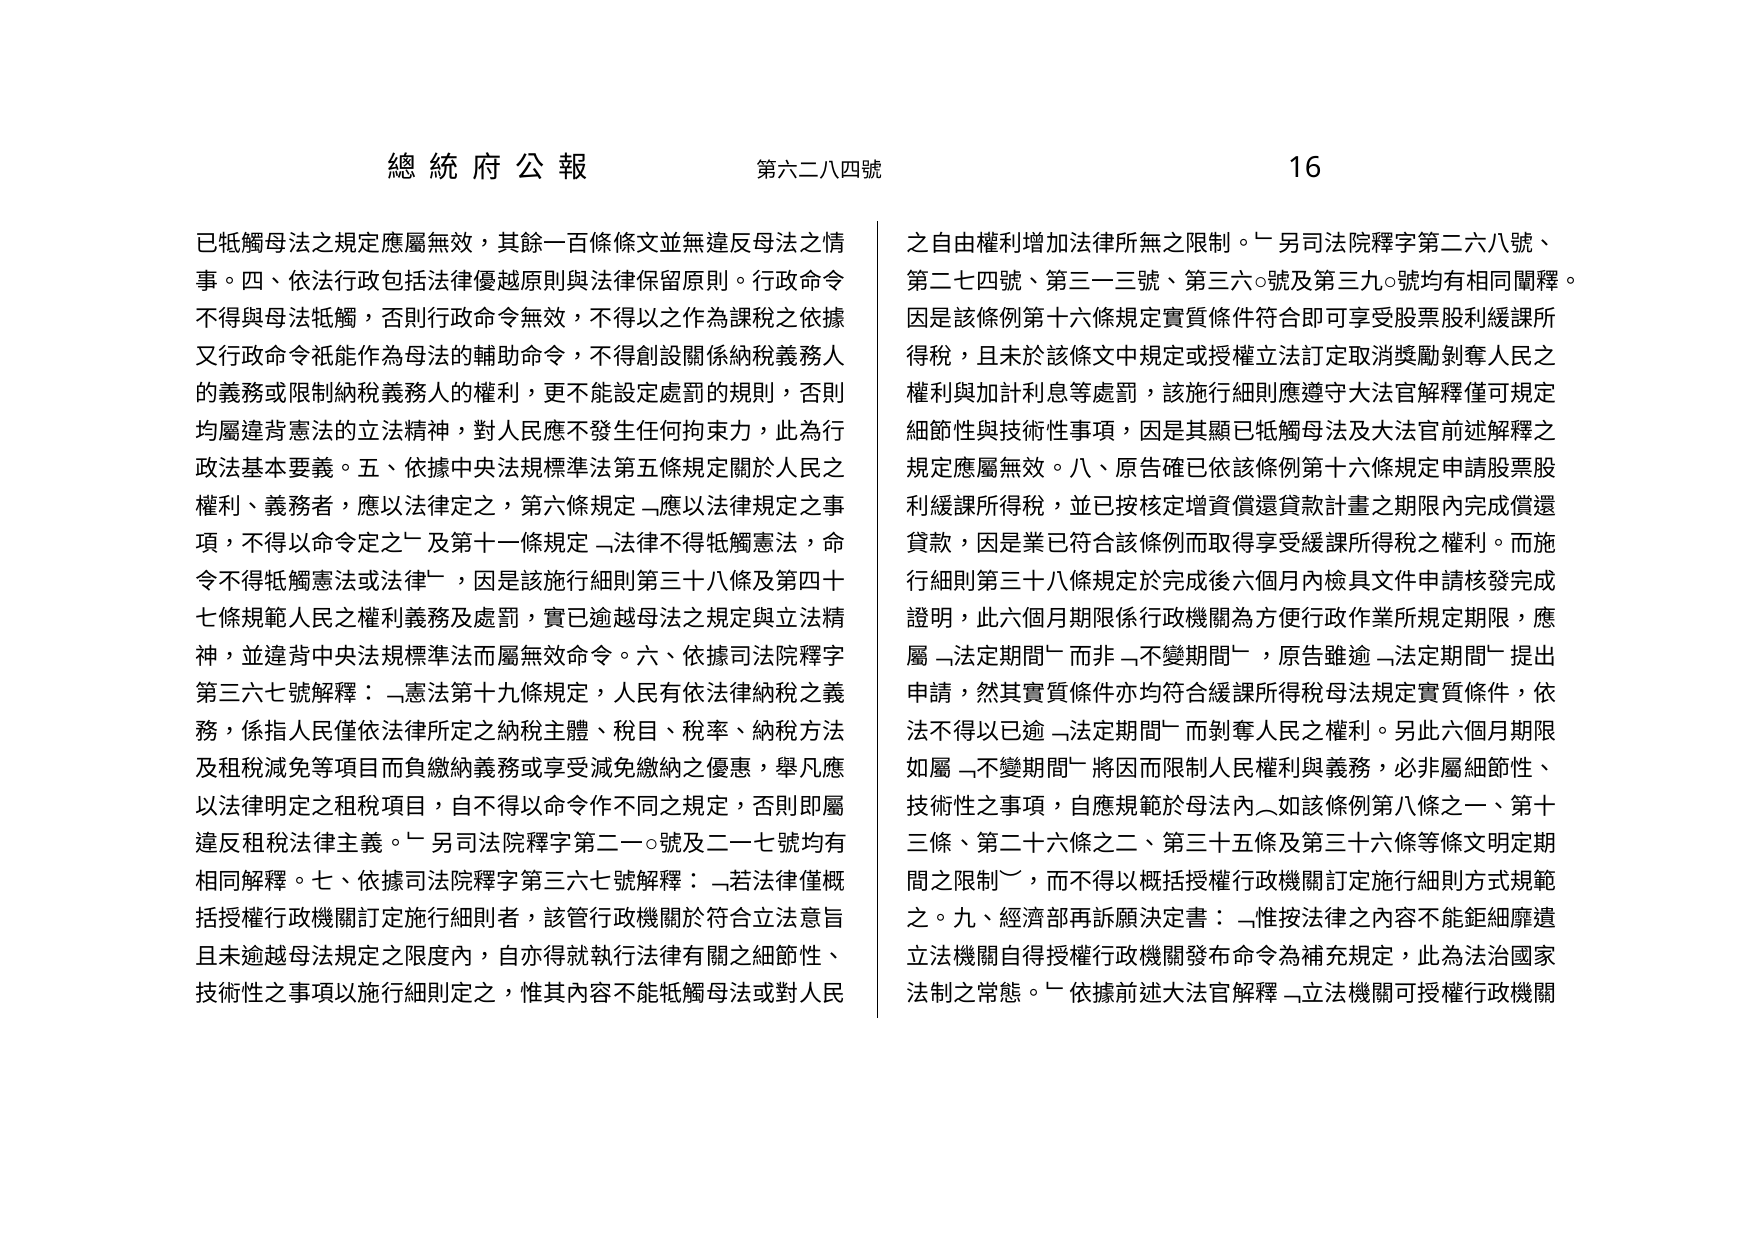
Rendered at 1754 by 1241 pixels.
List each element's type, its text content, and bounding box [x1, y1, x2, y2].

text 原告起訴意旨略謂：一、促進產業升級條例第十六條規定公司以其未分配盈餘轉增資供償還因增置機器設備之貸款者，其股東因而取得之新發行股票免予計入當年度所得額緩課綜合所得稅或營利事業所得稅。是項緩課所得稅之獎勵為人民之權利係由法律所明定，凡符合該條例第十六條規定者即可享受獎勵，行政機關不得以命令剝奪之。且該條例並未如同條例第五條至第八條等條文授權行政機關另訂子法規範人民之義務或限制獎勵範圍。二、該條例第一條開宗明義規定本條例係為促進產業升級、健全經濟發展而制定，綜觀該條例全部四十四條條文中均規定各種獎勵措施，如因公司違反規定而主管機關擬取消獎勵及其作業程序均規定於該條例內，如第十四條及第三十八條及第三十八條之一，或由條文中明文授權限制獎勵條件及取消獎勵規定，如第六條及第七條，而非採授權施行細則訂定取消母法之獎勵，由此顯見施行細則第三十八條︵修正前第三十二條之一︶及第四十七條︵修正前第三十七條︶違背立法機關訂立該條例之立法精神。且前述該條例第十四條、第三十八條之條文中及第六條與第七條所授權訂定子法條文之中，均因公司實質條件違反該條例而取消獎勵，並無因超過法定期間而剝奪人民之權利之情事。三、行政院依據該條例第四十三條規定頒布施行細則，行政機關並於該細則第三十八條及第四十七條規範人民之義務及處罰︵取消緩課所得稅及按日加計利息︶，實乃擴張法律授權範圍。綜觀現行施行細則全部一百零二條條文，其中第三十五條至第四十七條係與該條例第十六條有關，並於第三十八條及第四十七條限制人民權利義務及處罰，顯已牴觸母法之規定應屬無效，其餘一百條條文並無違反母法之情事。四、依法行政包括法律優越原則與法律保留原則。行政命令不得與母法牴觸，否則行政命令無效，不得以之作為課稅之依據，又行政命令祇能作為母法的輔助命令，不得創設關係納稅義務人的義務或限制納稅義務人的權利，更不能設定處罰的規則，否則均屬違背憲法的立法精神，對人民應不發生任何拘束力，此為行政法基本要義。五、依據中央法規標準法第五條規定關於人民之權利、義務者，應以法律定之，第六條規定﹁應以法律規定之事項，不得以命令定之﹂及第十一條規定﹁法律不得牴觸憲法，命令不得牴觸憲法或法律﹂，因是該施行細則第三十八條及第四十七條規範人民之權利義務及處罰，實已逾越母法之規定與立法精神，並違背中央法規標準法而屬無效命令。六、依據司法院釋字第三六七號解釋：﹁憲法第十九條規定，人民有依法律納稅之義務，係指人民僅依法律所定之納稅主體、稅目、稅率、納稅方法及租稅減免等項目而負繳納義務或享受減免繳納之優惠，舉凡應以法律明定之租稅項目，自不得以命令作不同之規定，否則即屬違反租稅法律主義。﹂另司法院釋字第二一○號及二一七號均有相同解釋。七、依據司法院釋字第三六七號解釋：﹁若法律僅概括授權行政機關訂定施行細則者，該管行政機關於符合立法意旨且未逾越母法規定之限度內，自亦得就執行法律有關之細節性、技術性之事項以施行細則定之，惟其內容不能牴觸母法或對人民之自由權利增加法律所無之限制。﹂另司法院釋字第二六八號、第二七四號、第三一三號、第三六○號及第三九○號均有相同闡釋。因是該條例第十六條規定實質條件符合即可享受股票股利緩課所得稅，且未於該條文中規定或授權立法訂定取消獎勵剝奪人民之權利與加計利息等處罰，該施行細則應遵守大法官解釋僅可規定細節性與技術性事項，因是其顯已牴觸母法及大法官前述解釋之規定應屬無效。八、原告確已依該條例第十六條規定申請股票股利緩課所得稅，並已按核定增資償還貸款計畫之期限內完成償還貸款，因是業已符合該條例而取得享受緩課所得稅之權利。而施行細則第三十八條規定於完成後六個月內檢具文件申請核發完成證明，此六個月期限係行政機關為方便行政作業所規定期限，應屬﹁法定期間﹂而非﹁不變期間﹂，原告雖逾﹁法定期間﹂提出申請，然其實質條件亦均符合緩課所得稅母法規定實質條件，依法不得以已逾﹁法定期間﹂而剝奪人民之權利。另此六個月期限如屬﹁不變期間﹂將因而限制人民權利與義務，必非屬細節性、技術性之事項，自應規範於母法內︵如該條例第八條之一、第十三條、第二十六條之二、第三十五條及第三十六條等條文明定期間之限制︶，而不得以概括授權行政機關訂定施行細則方式規範之。九、經濟部再訴願決定書：﹁惟按法律之內容不能鉅細靡遺，立法機關自得授權行政機關發布命令為補充規定，此為法治國家法制之常態。﹂依據前述大法官解釋﹁立法機關可授權行政機關發布施行細則，惟其內容不得牴觸母法或對人民之自由權利增加法律所無之限制。﹂該施行細則第三十八條有關六個月期限及第四十七條取消緩課所得稅之獎勵並加計利息等處分，顯非細節性、技術性之規定，而確已逾越母法規定，因是再訴願決定顯屬不當。十、經濟部再訴願決定書：﹁查促進產業升級條例第十六條規定之免予計入當年度股東綜合所得額或營利事業所得額課稅為﹁授益處分﹂，原非對於人民之自由權利有所限制之﹁侵益處分﹂，同條例第四十三條既已授權行政院訂定施行細則為補充規定，則該條例施行細則第三十二條之一︵修正後為第三十八條︶所定須於計畫完成六個月期限內申請核發完成證明之規定，乃主管機關為執行促進產業升級條例第十六條有關緩課稅規定之必要措施，其合法性並無疑義，不生牴觸母法之問題。﹂按立法機關於該條例第十六條僅規定符合規定條件即可享受緩課所得稅之獎勵，而原告既已符合規定，應可依法享受獎勵，今被告機關取消緩課所得稅之獎勵，實係對於人民之自由權利剝奪之侵益處分。況且截至目前被告機關仍可查核原告是否符合該條例第十六條規定，因是行政機關訂定六個月期限顯非﹁必要措施﹂，實係方便行政作業之措施，如此僅為方便行政作業之措施而剝奪人民依法享受權利，實有悖於行政法上一般法律原則﹁必需之原則﹂。十一、該條例第十六條規定緩課所得稅之權利屬股東所有，而施行細則卻以公司行為而剝奪股東權利，顯已逾越母法授權範圍及立法政策。原告及各股東於景氣低迷時擁護政府企業根留國內與產業升級政策，因此不斷投資擴建廠房，其投資項目亦為國內重要策略性產業。原告公司之股東非以短期炒作股票為目的而擬長期持有股票應值得獎勵，因是希望股票股利緩課所得稅，以免因未收到現金股利卻需先行繳納所得稅而拋售股票以利財務調度。且本案係銀行、會計師與原告相互配合作業問題所致，股東係善意第三者並無任何違法情事，如未能維持原已取得緩課所得稅之獎勵，對投資大眾而言顯屬不公平。另緩課所得稅對政府而言稅收亦未減少，然而對投資大眾將造成資金週轉問題，與徵納雙方不便之困擾。綜上所陳，本案既已適用促進產業升級條例第十六條之規定享受股票股利緩課所得稅之獎勵，不應因逾越施行細則第三十八條所規定六個月法定期間而剝奪母法賦予人民之權利，況且此六個月期限，僅係法律概括授權施行細則所定，依司法院大法官解釋及中央法規標準法規定，此施行細則第三十八條及第四十七條顯已違法，原處分、訴願及再訴願決定，引用違法之行政命令為否准原告核發完成證明之申請均屬違誤，敬請判決將其一併撤銷，以維原告權益等語。 [195, 222, 847, 1009]
text 原告起訴意旨略謂：一、促進產業升級條例第十六條規定公司以其未分配盈餘轉增資供償還因增置機器設備之貸款者，其股東因而取得之新發行股票免予計入當年度所得額緩課綜合所得稅或營利事業所得稅。是項緩課所得稅之獎勵為人民之權利係由法律所明定，凡符合該條例第十六條規定者即可享受獎勵，行政機關不得以命令剝奪之。且該條例並未如同條例第五條至第八條等條文授權行政機關另訂子法規範人民之義務或限制獎勵範圍。二、該條例第一條開宗明義規定本條例係為促進產業升級、健全經濟發展而制定，綜觀該條例全部四十四條條文中均規定各種獎勵措施，如因公司違反規定而主管機關擬取消獎勵及其作業程序均規定於該條例內，如第十四條及第三十八條及第三十八條之一，或由條文中明文授權限制獎勵條件及取消獎勵規定，如第六條及第七條，而非採授權施行細則訂定取消母法之獎勵，由此顯見施行細則第三十八條︵修正前第三十二條之一︶及第四十七條︵修正前第三十七條︶違背立法機關訂立該條例之立法精神。且前述該條例第十四條、第三十八條之條文中及第六條與第七條所授權訂定子法條文之中，均因公司實質條件違反該條例而取消獎勵，並無因超過法定期間而剝奪人民之權利之情事。三、行政院依據該條例第四十三條規定頒布施行細則，行政機關並於該細則第三十八條及第四十七條規範人民之義務及處罰︵取消緩課所得稅及按日加計利息︶，實乃擴張法律授權範圍。綜觀現行施行細則全部一百零二條條文，其中第三十五條至第四十七條係與該條例第十六條有關，並於第三十八條及第四十七條限制人民權利義務及處罰，顯已牴觸母法之規定應屬無效，其餘一百條條文並無違反母法之情事。四、依法行政包括法律優越原則與法律保留原則。行政命令不得與母法牴觸，否則行政命令無效，不得以之作為課稅之依據，又行政命令祇能作為母法的輔助命令，不得創設關係納稅義務人的義務或限制納稅義務人的權利，更不能設定處罰的規則，否則均屬違背憲法的立法精神，對人民應不發生任何拘束力，此為行政法基本要義。五、依據中央法規標準法第五條規定關於人民之權利、義務者，應以法律定之，第六條規定﹁應以法律規定之事項，不得以命令定之﹂及第十一條規定﹁法律不得牴觸憲法，命令不得牴觸憲法或法律﹂，因是該施行細則第三十八條及第四十七條規範人民之權利義務及處罰，實已逾越母法之規定與立法精神，並違背中央法規標準法而屬無效命令。六、依據司法院釋字第三六七號解釋：﹁憲法第十九條規定，人民有依法律納稅之義務，係指人民僅依法律所定之納稅主體、稅目、稅率、納稅方法及租稅減免等項目而負繳納義務或享受減免繳納之優惠，舉凡應以法律明定之租稅項目，自不得以命令作不同之規定，否則即屬違反租稅法律主義。﹂另司法院釋字第二一○號及二一七號均有相同解釋。七、依據司法院釋字第三六七號解釋：﹁若法律僅概括授權行政機關訂定施行細則者，該管行政機關於符合立法意旨且未逾越母法規定之限度內，自亦得就執行法律有關之細節性、技術性之事項以施行細則定之，惟其內容不能牴觸母法或對人民之自由權利增加法律所無之限制。﹂另司法院釋字第二六八號、第二七四號、第三一三號、第三六○號及第三九○號均有相同闡釋。因是該條例第十六條規定實質條件符合即可享受股票股利緩課所得稅，且未於該條文中規定或授權立法訂定取消獎勵剝奪人民之權利與加計利息等處罰，該施行細則應遵守大法官解釋僅可規定細節性與技術性事項，因是其顯已牴觸母法及大法官前述解釋之規定應屬無效。八、原告確已依該條例第十六條規定申請股票股利緩課所得稅，並已按核定增資償還貸款計畫之期限內完成償還貸款，因是業已符合該條例而取得享受緩課所得稅之權利。而施行細則第三十八條規定於完成後六個月內檢具文件申請核發完成證明，此六個月期限係行政機關為方便行政作業所規定期限，應屬﹁法定期間﹂而非﹁不變期間﹂，原告雖逾﹁法定期間﹂提出申請，然其實質條件亦均符合緩課所得稅母法規定實質條件，依法不得以已逾﹁法定期間﹂而剝奪人民之權利。另此六個月期限如屬﹁不變期間﹂將因而限制人民權利與義務，必非屬細節性、技術性之事項，自應規範於母法內︵如該條例第八條之一、第十三條、第二十六條之二、第三十五條及第三十六條等條文明定期間之限制︶，而不得以概括授權行政機關訂定施行細則方式規範之。九、經濟部再訴願決定書：﹁惟按法律之內容不能鉅細靡遺，立法機關自得授權行政機關發布命令為補充規定，此為法治國家法制之常態。﹂依據前述大法官解釋﹁立法機關可授權行政機關發布施行細則，惟其內容不得牴觸母法或對人民之自由權利增加法律所無之限制。﹂該施行細則第三十八條有關六個月期限及第四十七條取消緩課所得稅之獎勵並加計利息等處分，顯非細節性、技術性之規定，而確已逾越母法規定，因是再訴願決定顯屬不當。十、經濟部再訴願決定書：﹁查促進產業升級條例第十六條規定之免予計入當年度股東綜合所得額或營利事業所得額課稅為﹁授益處分﹂，原非對於人民之自由權利有所限制之﹁侵益處分﹂，同條例第四十三條既已授權行政院訂定施行細則為補充規定，則該條例施行細則第三十二條之一︵修正後為第三十八條︶所定須於計畫完成六個月期限內申請核發完成證明之規定，乃主管機關為執行促進產業升級條例第十六條有關緩課稅規定之必要措施，其合法性並無疑義，不生牴觸母法之問題。﹂按立法機關於該條例第十六條僅規定符合規定條件即可享受緩課所得稅之獎勵，而原告既已符合規定，應可依法享受獎勵，今被告機關取消緩課所得稅之獎勵，實係對於人民之自由權利剝奪之侵益處分。況且截至目前被告機關仍可查核原告是否符合該條例第十六條規定，因是行政機關訂定六個月期限顯非﹁必要措施﹂，實係方便行政作業之措施，如此僅為方便行政作業之措施而剝奪人民依法享受權利，實有悖於行政法上一般法律原則﹁必需之原則﹂。十一、該條例第十六條規定緩課所得稅之權利屬股東所有，而施行細則卻以公司行為而剝奪股東權利，顯已逾越母法授權範圍及立法政策。原告及各股東於景氣低迷時擁護政府企業根留國內與產業升級政策，因此不斷投資擴建廠房，其投資項目亦為國內重要策略性產業。原告公司之股東非以短期炒作股票為目的而擬長期持有股票應值得獎勵，因是希望股票股利緩課所得稅，以免因未收到現金股利卻需先行繳納所得稅而拋售股票以利財務調度。且本案係銀行、會計師與原告相互配合作業問題所致，股東係善意第三者並無任何違法情事，如未能維持原已取得緩課所得稅之獎勵，對投資大眾而言顯屬不公平。另緩課所得稅對政府而言稅收亦未減少，然而對投資大眾將造成資金週轉問題，與徵納雙方不便之困擾。綜上所陳，本案既已適用促進產業升級條例第十六條之規定享受股票股利緩課所得稅之獎勵，不應因逾越施行細則第三十八條所規定六個月法定期間而剝奪母法賦予人民之權利，況且此六個月期限，僅係法律概括授權施行細則所定，依司法院大法官解釋及中央法規標準法規定，此施行細則第三十八條及第四十七條顯已違法，原處分、訴願及再訴願決定，引用違法之行政命令為否准原告核發完成證明之申請均屬違誤，敬請判決將其一併撤銷，以維原告權益等語。 [907, 222, 1559, 1009]
